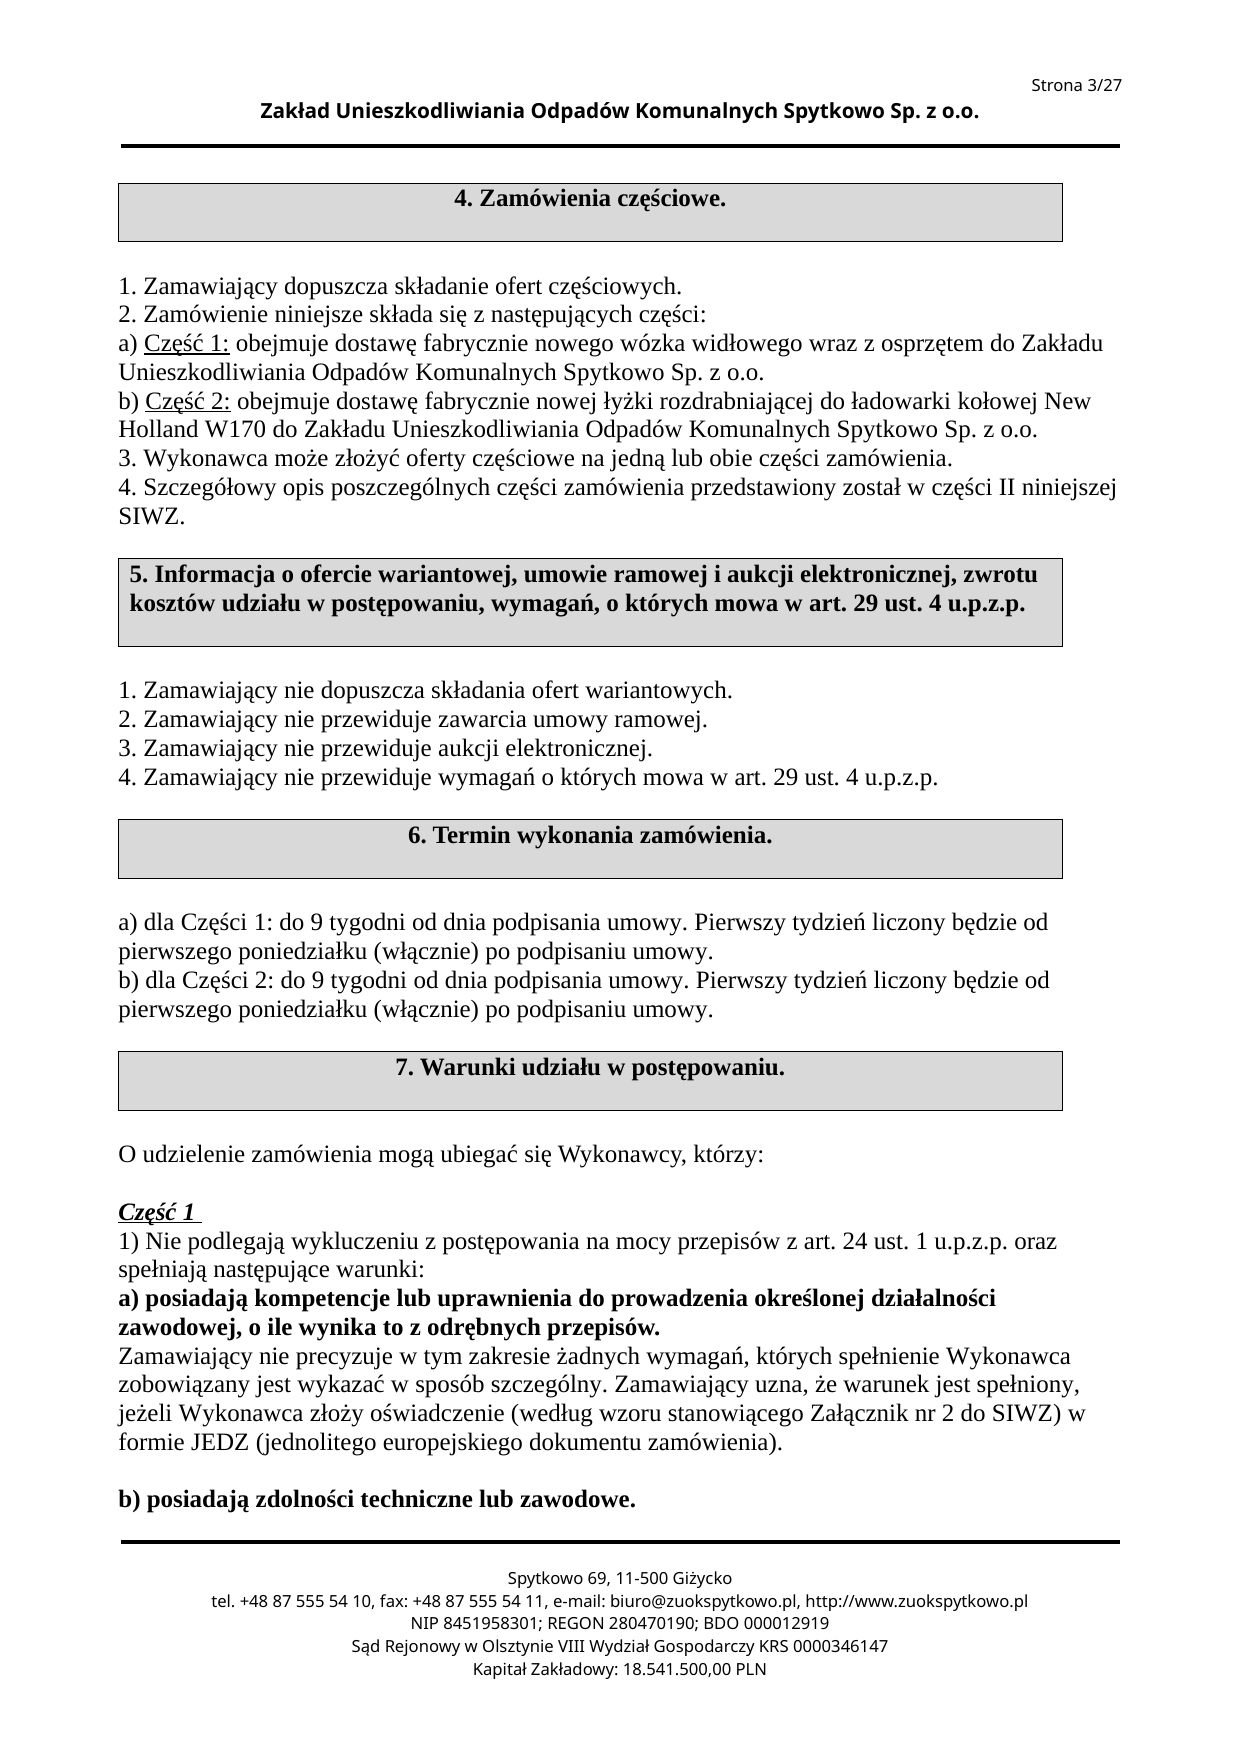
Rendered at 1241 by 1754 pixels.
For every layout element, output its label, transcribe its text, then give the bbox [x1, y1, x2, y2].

text Zamawiający nie precyzuje w tym zakresie żadnych wymagań, których spełnienie Wykonawca zobowiązany jest wykazać w sposób szczególny. Zamawiający uzna, że warunek jest spełniony, jeżeli Wykonawca złoży oświadczenie (według wzoru stanowiącego Załącznik nr 2 do SIWZ) w formie JEDZ (jednolitego europejskiego dokumentu zamówienia). [118, 1341, 1122, 1456]
text Część 1 [118, 1197, 1122, 1226]
text b) posiadają zdolności techniczne lub zawodowe. [118, 1484, 1122, 1513]
text 3. Zamawiający nie przewiduje aukcji elektronicznej. [118, 733, 1122, 762]
text 2. Zamówienie niniejsze składa się z następujących części: [118, 299, 1122, 328]
text 1. Zamawiający nie dopuszcza składania ofert wariantowych. [118, 675, 1122, 704]
table_header 6. Termin wykonania zamówienia. [119, 820, 1062, 878]
text a) dla Części 1: do 9 tygodni od dnia podpisania umowy. Pierwszy tydzień liczony będzie od pierwszego poniedziałku (włącznie) po podpisaniu umowy. [118, 907, 1122, 965]
text 4. Zamawiający nie przewiduje wymagań o których mowa w art. 29 ust. 4 u.p.z.p. [118, 762, 1122, 790]
text a) Część 1: obejmuje dostawę fabrycznie nowego wózka widłowego wraz z osprzętem do Zakładu Unieszkodliwiania Odpadów Komunalnych Spytkowo Sp. z o.o. [118, 328, 1122, 386]
text a) posiadają kompetencje lub uprawnienia do prowadzenia określonej działalności zawodowej, o ile wynika to z odrębnych przepisów. [118, 1283, 1122, 1341]
text b) Część 2: obejmuje dostawę fabrycznie nowej łyżki rozdrabniającej do ładowarki kołowej New Holland W170 do Zakładu Unieszkodliwiania Odpadów Komunalnych Spytkowo Sp. z o.o. [118, 386, 1122, 443]
text 3. Wykonawca może złożyć oferty częściowe na jedną lub obie części zamówienia. [118, 443, 1122, 472]
text 2. Zamawiający nie przewiduje zawarcia umowy ramowej. [118, 704, 1122, 733]
table_header 7. Warunki udziału w postępowaniu. [119, 1052, 1062, 1110]
text O udzielenie zamówienia mogą ubiegać się Wykonawcy, którzy: [118, 1139, 1122, 1168]
table_header 5. Informacja o ofercie wariantowej, umowie ramowej i aukcji elektronicznej, zwrotu kosztów udziału w postępowaniu, wymagań, o których mowa w art. 29 ust. 4 u.p.z.p. [119, 559, 1062, 646]
table_header 4. Zamówienia częściowe. [119, 184, 1062, 241]
text 4. Szczegółowy opis poszczególnych części zamówienia przedstawiony został w części II niniejszej SIWZ. [118, 472, 1122, 529]
text 1. Zamawiający dopuszcza składanie ofert częściowych. [118, 271, 1122, 299]
text b) dla Części 2: do 9 tygodni od dnia podpisania umowy. Pierwszy tydzień liczony będzie od pierwszego poniedziałku (włącznie) po podpisaniu umowy. [118, 965, 1122, 1022]
text 1) Nie podlegają wykluczeniu z postępowania na mocy przepisów z art. 24 ust. 1 u.p.z.p. oraz spełniają następujące warunki: [118, 1226, 1122, 1283]
